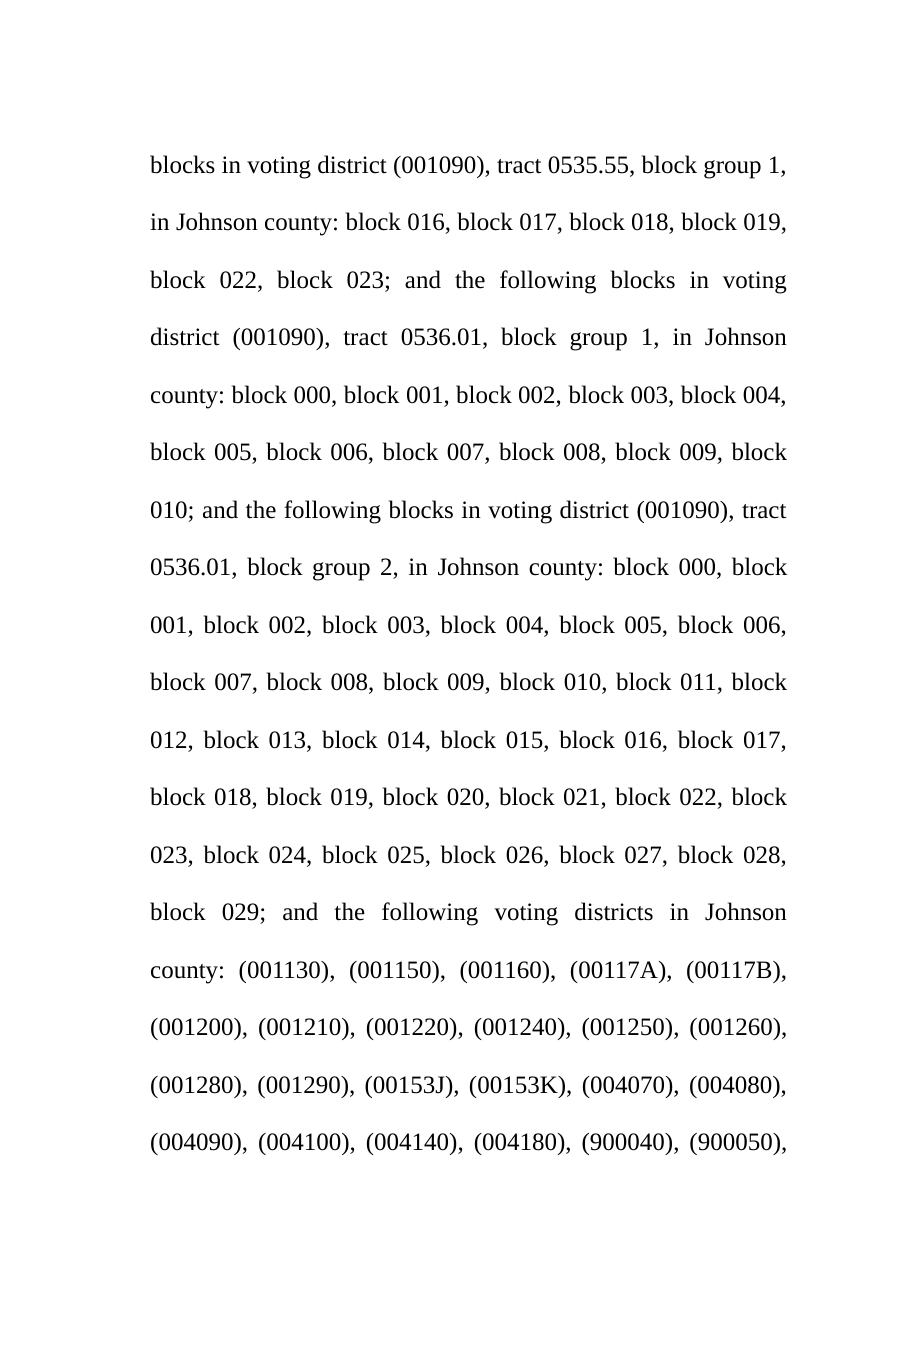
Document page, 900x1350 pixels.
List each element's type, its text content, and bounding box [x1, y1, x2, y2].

text blocks in voting district (001090), tract 0535.55, block group 1, in Johnson county: block 016, block 017, block 018, block 019, block 022, block 023; and the following blocks in voting district (001090), tract 0536.01, block group 1, in Johnson county: block 000, block 001, block 002, block 003, block 004, block 005, block 006, block 007, block 008, block 009, block 010; and the following blocks in voting district (001090), tract 0536.01, block group 2, in Johnson county: block 000, block 001, block 002, block 003, block 004, block 005, block 006, block 007, block 008, block 009, block 010, block 011, block 012, block 013, block 014, block 015, block 016, block 017, block 018, block 019, block 020, block 021, block 022, block 023, block 024, block 025, block 026, block 027, block 028, block 029; and the following voting districts in Johnson county: (001130), (001150), (001160), (00117A), (00117B), (001200), (001210), (001220), (001240), (001250), (001260), (001280), (001290), (00153J), (00153K), (004070), (004080), (004090), (004100), (004140), (004180), (900040), (900050), [150, 150, 787, 1156]
